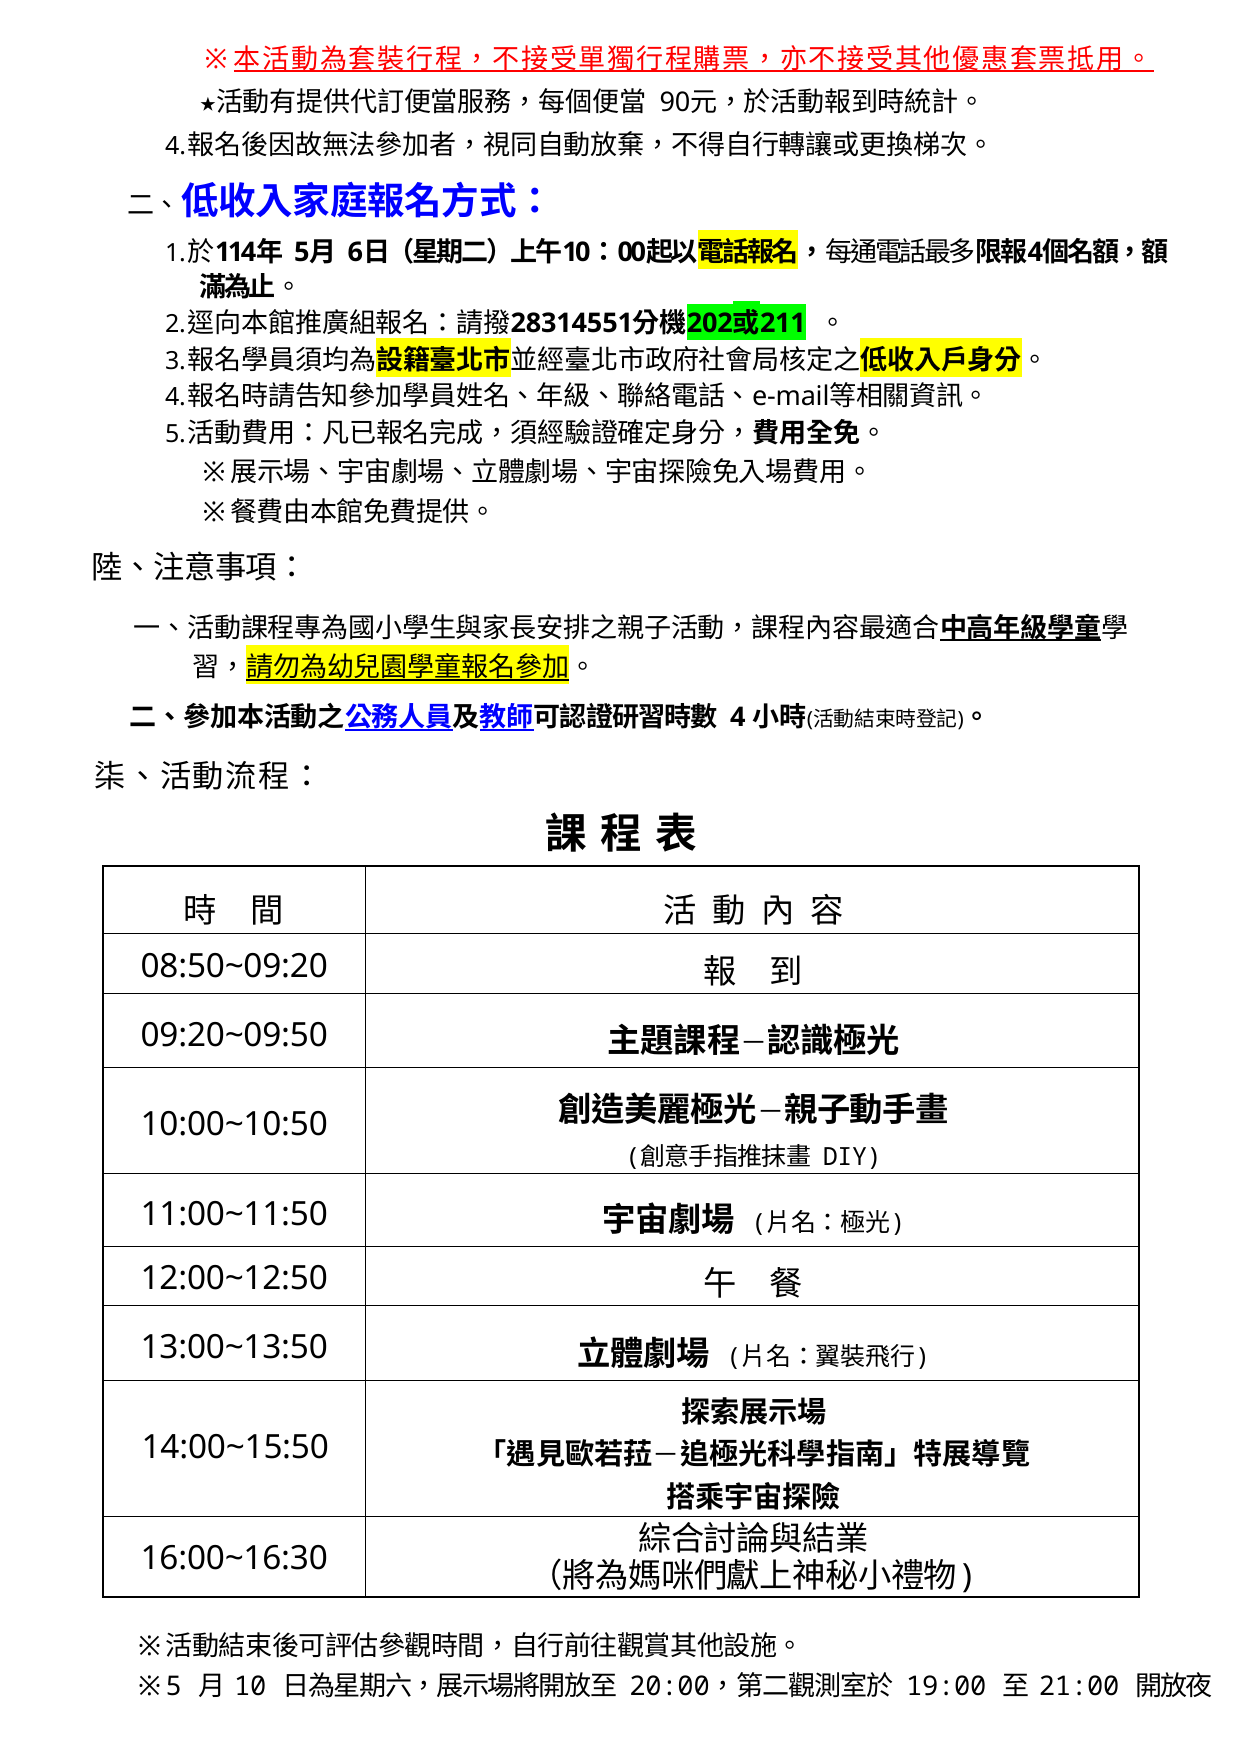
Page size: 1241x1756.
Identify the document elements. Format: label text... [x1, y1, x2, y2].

table_cell 探索展示場 「遇見歐若菈－追極光科學指南」特展導覽搭乘宇宙探險 [366, 1381, 1138, 1516]
text 二、參加本活動之公務人員及教師可認證研習時數 4 小時(活動結束時登記)。 [129, 695, 1226, 735]
subtitle 柒、活動流程： [94, 751, 1226, 796]
text ※本活動為套裝行程，不接受單獨行程購票，亦不接受其他優惠套票抵用。 [199, 37, 1226, 76]
table_cell 11:00~11:50 [104, 1174, 365, 1246]
list 報名時請告知參加學員姓名、年級、聯絡電話、e-mail等相關資訊。 [165, 376, 1226, 413]
list 報名學員須均為設籍臺北市並經臺北市政府社會局核定之低收入戶身分。 [165, 340, 1226, 376]
table_cell 08:50~09:20 [104, 934, 365, 993]
table_cell 10:00~10:50 [104, 1068, 365, 1173]
table_cell 報 到 [366, 934, 1138, 993]
table_cell 16:00~16:30 [104, 1517, 365, 1596]
text ※活動結束後可評估參觀時間，自行前往觀賞其他設施。 [133, 1624, 1226, 1663]
list 逕向本館推廣組報名：請撥28314551分機202或211 。 [165, 303, 1226, 340]
table_header 時 間 [104, 867, 365, 933]
text ※5 月 10 日為星期六，展示場將開放至 20:00，第二觀測室於 19:00 至 21:00 開放夜 [133, 1663, 1226, 1703]
table_cell 立體劇場 (片名：翼裝飛行) [366, 1306, 1138, 1380]
table_cell 宇宙劇場 (片名：極光) [366, 1174, 1138, 1246]
list 於114年 5月 6日（星期二）上午10：00起以電話報名，每通電話最多限報4個名額，額 [165, 233, 1226, 269]
table_cell 13:00~13:50 [104, 1306, 365, 1380]
list 活動費用：凡已報名完成，須經驗證確定身分，費用全免。 [165, 413, 1226, 450]
text ※餐費由本館免費提供。 [198, 490, 1226, 529]
table_header 活 動 內 容 [366, 867, 1138, 933]
text 滿為止。 [199, 269, 1226, 303]
subtitle 陸、注意事項： [91, 542, 1226, 587]
text 課 程 表 [96, 801, 1150, 861]
text ※展示場、宇宙劇場、立體劇場、宇宙探險免入場費用。 [198, 450, 1226, 490]
table_cell 綜合討論與結業 （將為媽咪們獻上神秘小禮物) [366, 1517, 1138, 1596]
table_cell 主題課程－認識極光 [366, 994, 1138, 1067]
text 一、活動課程專為國小學生與家長安排之親子活動，課程內容最適合中高年級學童學習，請勿為幼兒園學童報名參加。 [133, 606, 1136, 684]
table_cell 創造美麗極光－親子動手畫 (創意手指推抹畫 DIY) [366, 1068, 1138, 1173]
table_cell 09:20~09:50 [104, 994, 365, 1067]
list 報名後因故無法參加者，視同自動放棄，不得自行轉讓或更換梯次。二、低收入家庭報名方式： [127, 123, 1001, 225]
table_cell 午 餐 [366, 1247, 1138, 1305]
table_cell 12:00~12:50 [104, 1247, 365, 1305]
table_cell 14:00~15:50 [104, 1381, 365, 1516]
text ★活動有提供代訂便當服務，每個便當 90元，於活動報到時統計。 [199, 80, 1226, 119]
